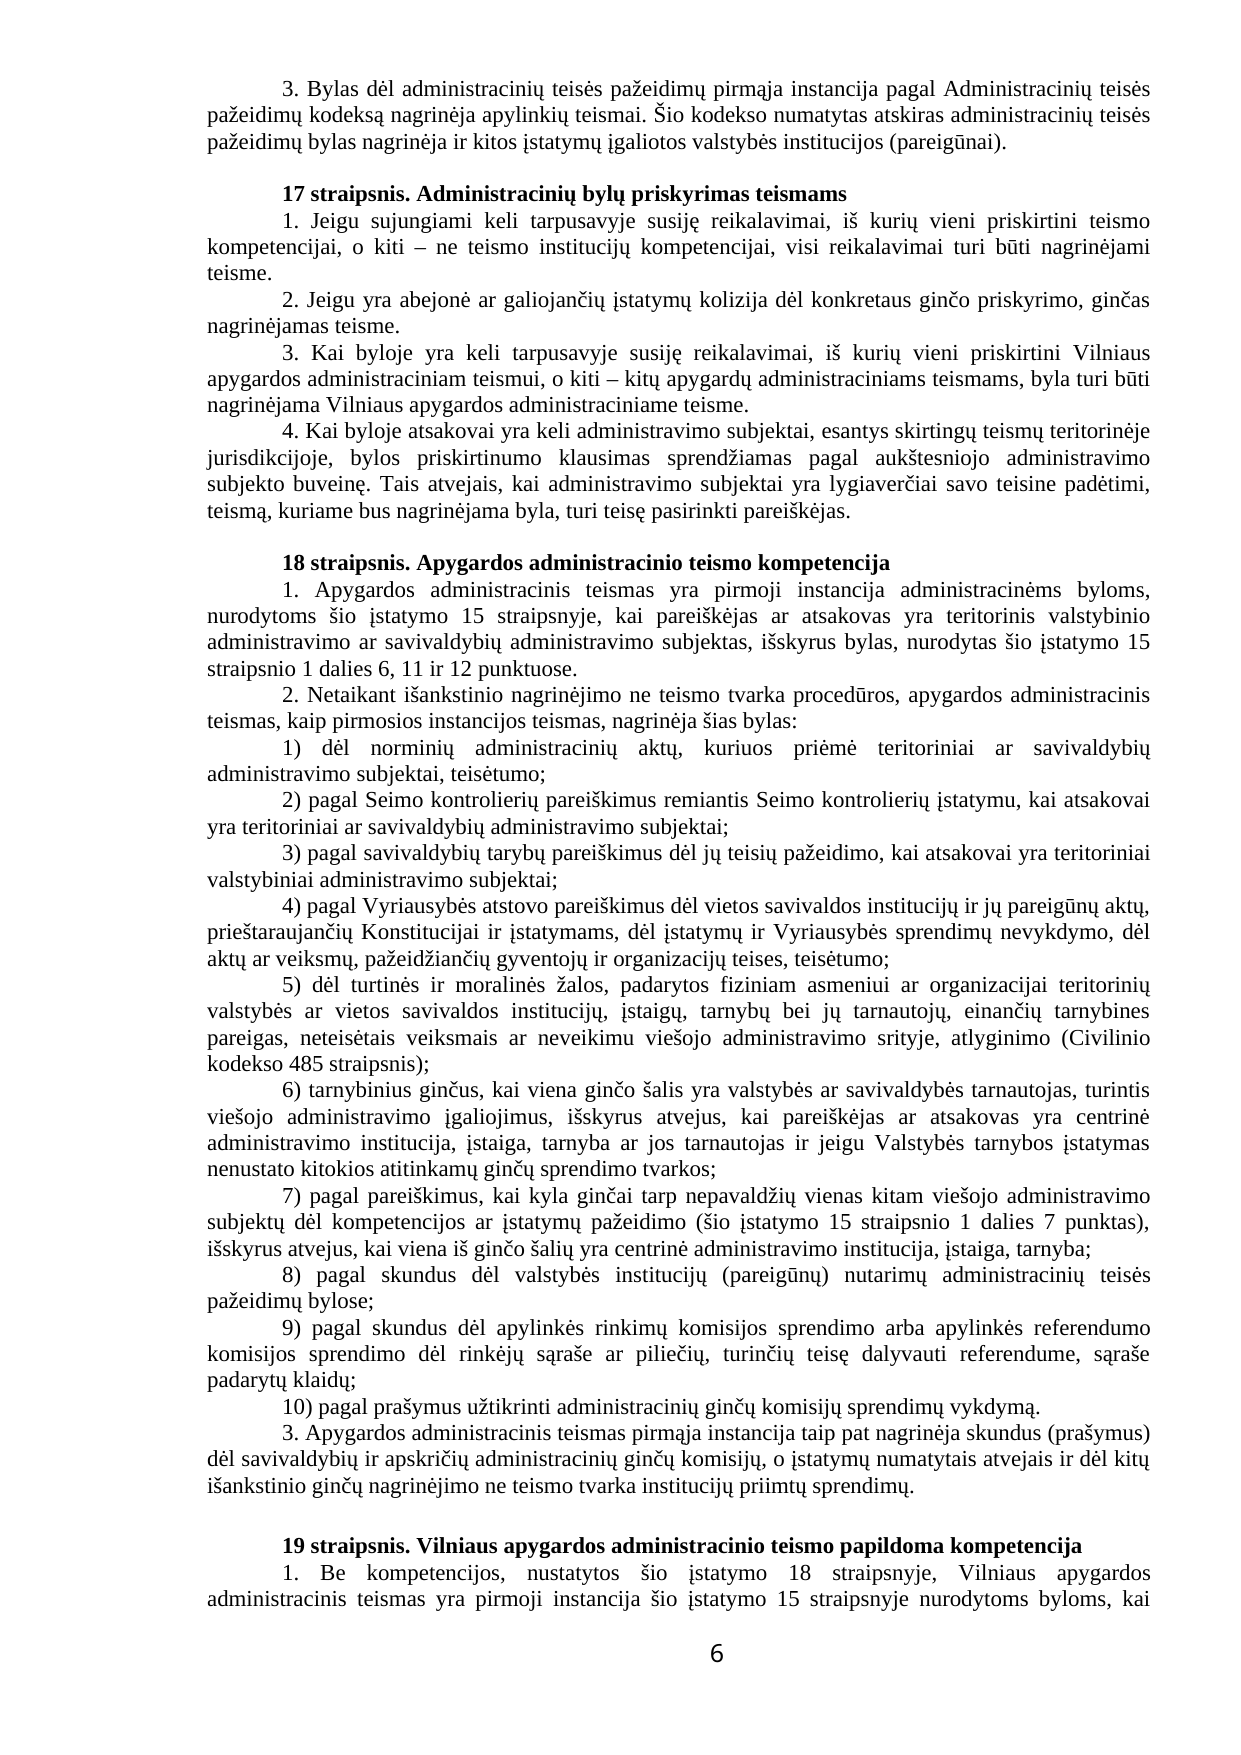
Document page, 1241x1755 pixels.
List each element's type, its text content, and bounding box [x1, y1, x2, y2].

text 1) dėl norminių administracinių aktų, kuriuos priėmė teritoriniai ar savivaldybių administravimo subjektai, teisėtumo; [207, 734, 1152, 787]
text 3. Kai byloje yra keli tarpusavyje susiję reikalavimai, iš kurių vieni priskirtini Vilniaus apygardos administraciniam teismui, o kiti – kitų apygardų administraciniams teismams, byla turi būti nagrinėjama Vilniaus apygardos administraciniame teisme. [207, 338, 1152, 418]
text 3. Bylas dėl administracinių teisės pažeidimų pirmąja instancija pagal Administracinių teisės pažeidimų kodeksą nagrinėja apylinkių teismai. Šio kodekso numatytas atskiras administracinių teisės pažeidimų bylas nagrinėja ir kitos įstatymų įgaliotos valstybės institucijos (pareigūnai). [207, 75, 1152, 154]
text 7) pagal pareiškimus, kai kyla ginčai tarp nepavaldžių vienas kitam viešojo administravimo subjektų dėl kompetencijos ar įstatymų pažeidimo (šio įstatymo 15 straipsnio 1 dalies 7 punktas), išskyrus atvejus, kai viena iš ginčo šalių yra centrinė administravimo institucija, įstaiga, tarnyba; [207, 1182, 1152, 1261]
text 19 straipsnis. Vilniaus apygardos administracinio teismo papildoma kompetencija [282, 1532, 1152, 1558]
text 6) tarnybinius ginčus, kai viena ginčo šalis yra valstybės ar savivaldybės tarnautojas, turintis viešojo administravimo įgaliojimus, išskyrus atvejus, kai pareiškėjas ar atsakovas yra centrinė administravimo institucija, įstaiga, tarnyba ar jos tarnautojas ir jeigu Valstybės tarnybos įstatymas nenustato kitokios atitinkamų ginčų sprendimo tvarkos; [207, 1076, 1152, 1182]
text 9) pagal skundus dėl apylinkės rinkimų komisijos sprendimo arba apylinkės referendumo komisijos sprendimo dėl rinkėjų sąraše ar piliečių, turinčių teisę dalyvauti referendume, sąraše padarytų klaidų; [207, 1314, 1152, 1393]
text 5) dėl turtinės ir moralinės žalos, padarytos fiziniam asmeniui ar organizacijai teritorinių valstybės ar vietos savivaldos institucijų, įstaigų, tarnybų bei jų tarnautojų, einančių tarnybines pareigas, neteisėtais veiksmais ar neveikimu viešojo administravimo srityje, atlyginimo (Civilinio kodekso 485 straipsnis); [207, 971, 1152, 1076]
text 3. Apygardos administracinis teismas pirmąja instancija taip pat nagrinėja skundus (prašymus) dėl savivaldybių ir apskričių administracinių ginčų komisijų, o įstatymų numatytais atvejais ir dėl kitų išankstinio ginčų nagrinėjimo ne teismo tvarka institucijų priimtų sprendimų. [207, 1419, 1152, 1498]
text 4. Kai byloje atsakovai yra keli administravimo subjektai, esantys skirtingų teismų teritorinėje jurisdikcijoje, bylos priskirtinumo klausimas sprendžiamas pagal aukštesniojo administravimo subjekto buveinę. Tais atvejais, kai administravimo subjektai yra lygiaverčiai savo teisine padėtimi, teismą, kuriame bus nagrinėjama byla, turi teisę pasirinkti pareiškėjas. [207, 418, 1152, 523]
text 17 straipsnis. Administracinių bylų priskyrimas teismams [207, 180, 1152, 207]
text 1. Jeigu sujungiami keli tarpusavyje susiję reikalavimai, iš kurių vieni priskirtini teismo kompetencijai, o kiti – ne teismo institucijų kompetencijai, visi reikalavimai turi būti nagrinėjami teisme. [207, 207, 1152, 286]
text 2. Netaikant išankstinio nagrinėjimo ne teismo tvarka procedūros, apygardos administracinis teismas, kaip pirmosios instancijos teismas, nagrinėja šias bylas: [207, 681, 1152, 734]
text 2) pagal Seimo kontrolierių pareiškimus remiantis Seimo kontrolierių įstatymu, kai atsakovai yra teritoriniai ar savivaldybių administravimo subjektai; [207, 787, 1152, 839]
text 4) pagal Vyriausybės atstovo pareiškimus dėl vietos savivaldos institucijų ir jų pareigūnų aktų, prieštaraujančių Konstitucijai ir įstatymams, dėl įstatymų ir Vyriausybės sprendimų nevykdymo, dėl aktų ar veiksmų, pažeidžiančių gyventojų ir organizacijų teises, teisėtumo; [207, 892, 1152, 971]
text 18 straipsnis. Apygardos administracinio teismo kompetencija [207, 549, 1152, 576]
text 2. Jeigu yra abejonė ar galiojančių įstatymų kolizija dėl konkretaus ginčo priskyrimo, ginčas nagrinėjamas teisme. [207, 286, 1152, 338]
text 10) pagal prašymus užtikrinti administracinių ginčų komisijų sprendimų vykdymą. [207, 1393, 1152, 1419]
text 8) pagal skundus dėl valstybės institucijų (pareigūnų) nutarimų administracinių teisės pažeidimų bylose; [207, 1261, 1152, 1314]
text 1. Be kompetencijos, nustatytos šio įstatymo 18 straipsnyje, Vilniaus apygardos administracinis teismas yra pirmoji instancija šio įstatymo 15 straipsnyje nurodytoms byloms, kai [207, 1558, 1152, 1611]
text 3) pagal savivaldybių tarybų pareiškimus dėl jų teisių pažeidimo, kai atsakovai yra teritoriniai valstybiniai administravimo subjektai; [207, 839, 1152, 892]
text 1. Apygardos administracinis teismas yra pirmoji instancija administracinėms byloms, nurodytoms šio įstatymo 15 straipsnyje, kai pareiškėjas ar atsakovas yra teritorinis valstybinio administravimo ar savivaldybių administravimo subjektas, išskyrus bylas, nurodytas šio įstatymo 15 straipsnio 1 dalies 6, 11 ir 12 punktuose. [207, 576, 1152, 681]
